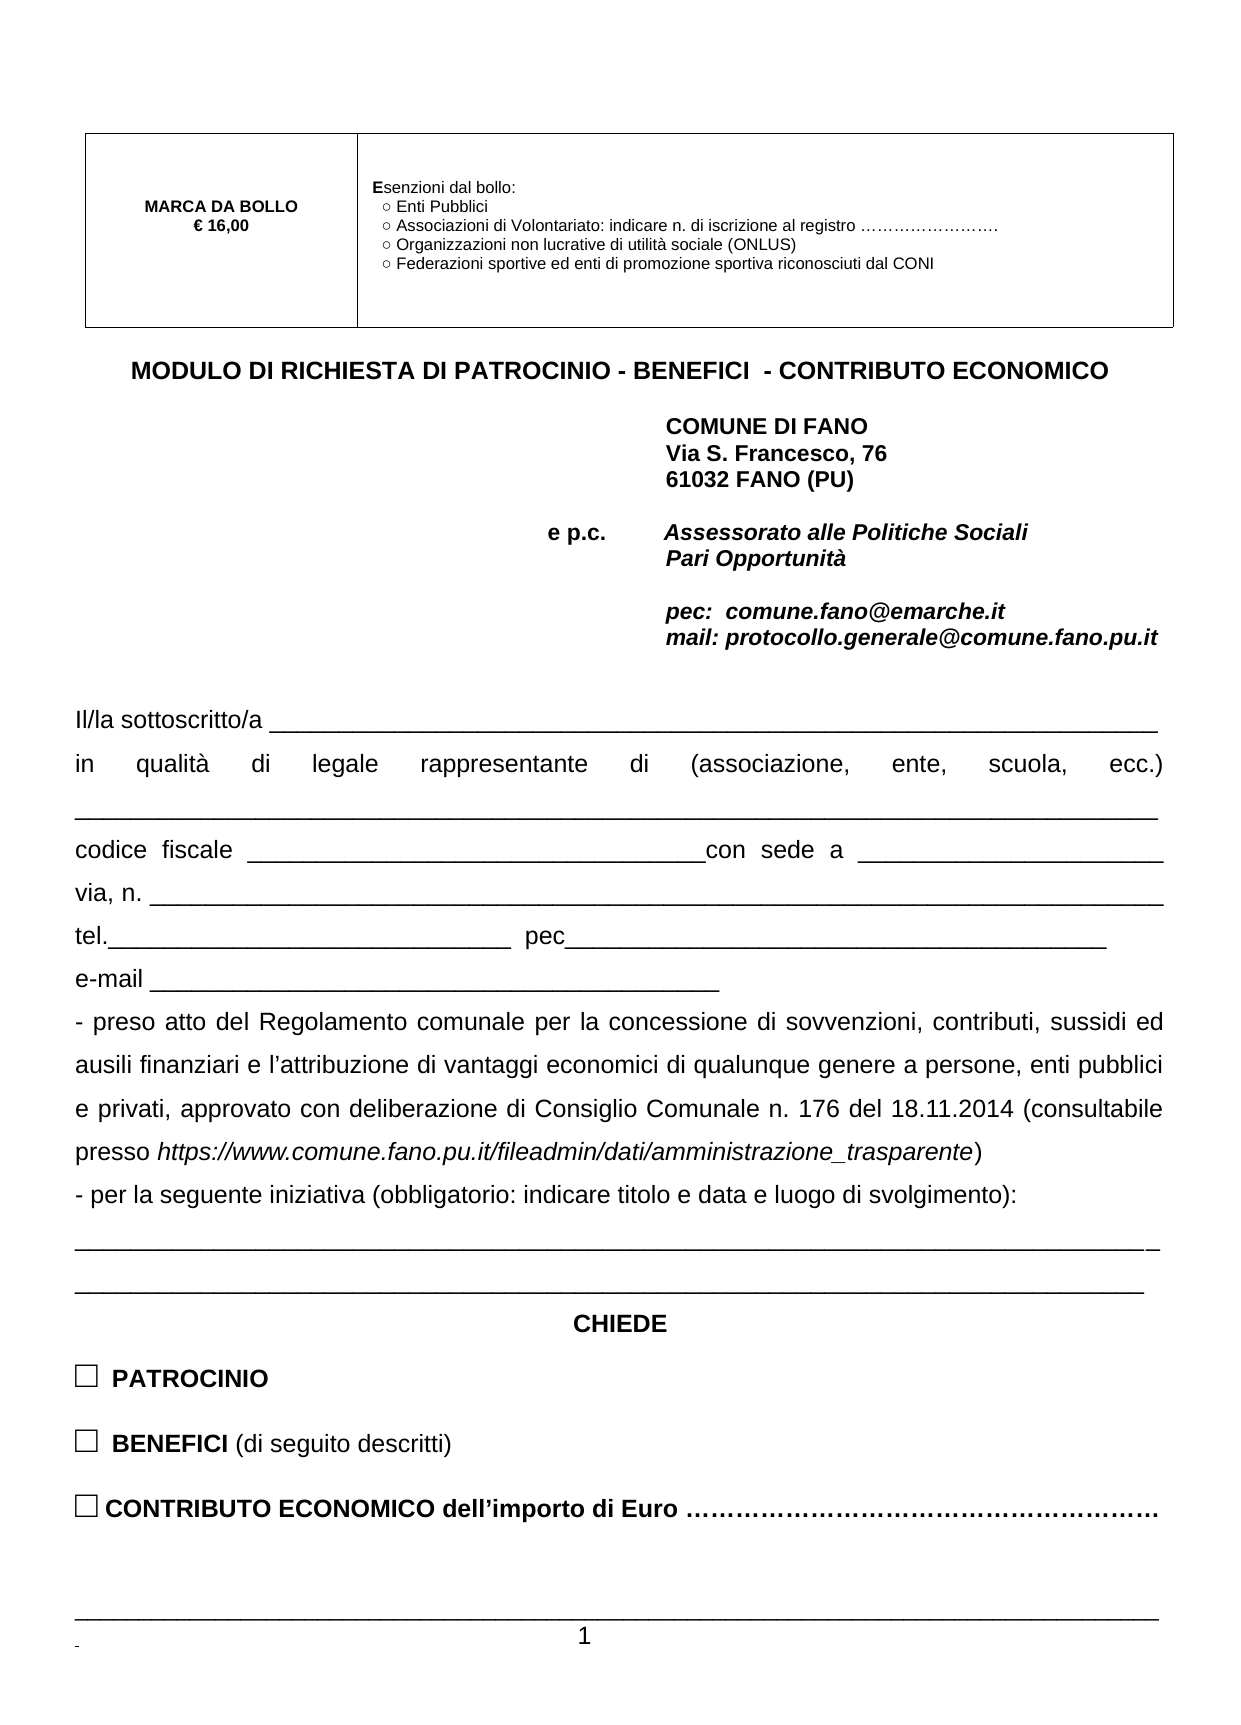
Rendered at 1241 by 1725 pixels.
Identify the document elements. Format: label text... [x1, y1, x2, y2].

text □ PATROCINIO [75, 1352, 1165, 1396]
text Pari Opportunità [75, 545, 1165, 571]
text in qualità di legale rappresentante di (associazione, ente, scuola, ecc.) ______________________________________________________________________________ [75, 749, 1165, 821]
table_header MARCA DA BOLLO € 16,00 [86, 134, 357, 327]
text COMUNE DI FANO [75, 413, 1165, 439]
text - preso atto del Regolamento comunale per la concessione di sovvenzioni, contributi, sussidi ed ausili finanziari e l’attribuzione di vantaggi economici di qualunque genere a persone, enti pubblici e privati, approvato con deliberazione di Consiglio Comunale n. 176 del 18.11.2014 (consultabile presso https://www.comune.fano.pu.it/fileadmin/dati/amministrazione_trasparente) [75, 1007, 1165, 1166]
text □ BENEFICI (di seguito descritti) [75, 1417, 1165, 1460]
text e-mail _________________________________________ [75, 964, 1165, 993]
text pec: comune.fano@emarche.it [75, 598, 1165, 624]
text MODULO DI RICHIESTA DI PATROCINIO - BENEFICI - CONTRIBUTO ECONOMICO [75, 356, 1165, 384]
text Via S. Francesco, 76 [75, 439, 1165, 466]
text codice fiscale _________________________________con sede a ______________________ via, n. _________________________________________________________________________ tel._____________________________ pec_______________________________________ [75, 835, 1165, 950]
text e p.c. Assessorato alle Politiche Sociali [75, 519, 1165, 545]
text ___________________________________________________________________________________________________________________________________________________________ [75, 1223, 1165, 1295]
text - per la seguente iniziativa (obbligatorio: indicare titolo e data e luogo di svolgimento): [75, 1180, 1165, 1209]
text mail: protocollo.generale@comune.fano.pu.it [75, 624, 1165, 650]
text CHIEDE [75, 1309, 1165, 1338]
text 61032 FANO (PU) [75, 466, 1165, 492]
text Il/la sottoscritto/a ________________________________________________________________ [75, 706, 1165, 734]
text □ CONTRIBUTO ECONOMICO dell’importo di Euro ………………………………………………… [75, 1482, 1165, 1525]
table_header Esenzioni dal bollo: ○ Enti Pubblici ○ Associazioni di Volontariato: indicare n. di iscrizione al registro ……………………. ○ Organizzazioni non lucrative di utilità sociale (ONLUS) ○ Federazioni sportive ed enti di promozione sportiva riconosciuti dal CONI [358, 134, 1173, 327]
